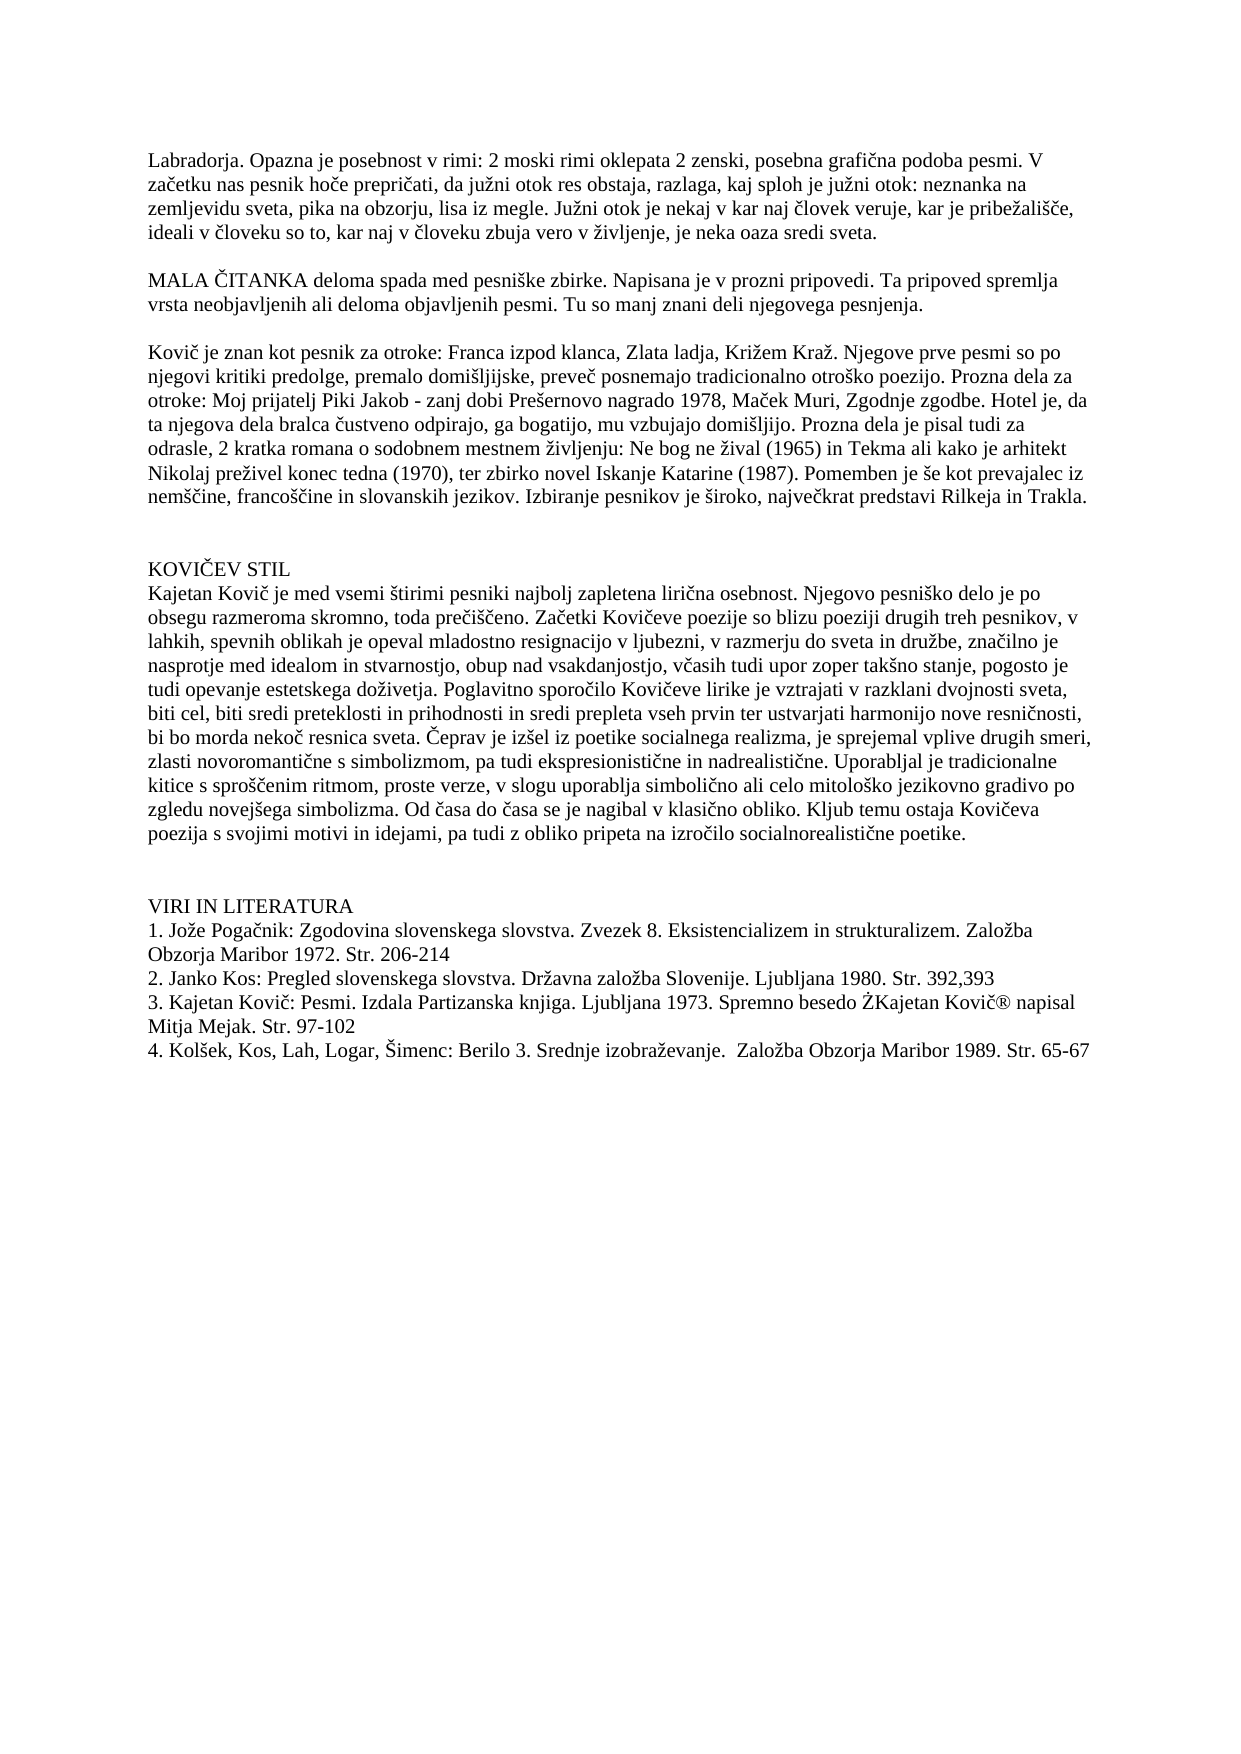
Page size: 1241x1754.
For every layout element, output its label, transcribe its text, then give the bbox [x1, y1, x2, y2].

text 4. Kolšek, Kos, Lah, Logar, Šimenc: Berilo 3. Srednje izobraževanje. Založba Obzorja Maribor 1989. Str. 65-67 [148, 1038, 1093, 1062]
text MALA ČITANKA deloma spada med pesniške zbirke. Napisana je v prozni pripovedi. Ta pripoved spremlja vrsta neobjavljenih ali deloma objavljenih pesmi. Tu so manj znani deli njegovega pesnjenja. [148, 268, 1093, 316]
text 2. Janko Kos: Pregled slovenskega slovstva. Državna založba Slovenije. Ljubljana 1980. Str. 392,393 [148, 966, 1093, 990]
text 3. Kajetan Kovič: Pesmi. Izdala Partizanska knjiga. Ljubljana 1973. Spremno besedo ŻKajetan Kovič® napisal Mitja Mejak. Str. 97-102 [148, 990, 1093, 1038]
text KOVIČEV STIL [148, 557, 1093, 581]
text Kajetan Kovič je med vsemi štirimi pesniki najbolj zapletena lirična osebnost. Njegovo pesniško delo je po obsegu razmeroma skromno, toda prečiščeno. Začetki Kovičeve poezije so blizu poeziji drugih treh pesnikov, v lahkih, spevnih oblikah je opeval mladostno resignacijo v ljubezni, v razmerju do sveta in družbe, značilno je nasprotje med idealom in stvarnostjo, obup nad vsakdanjostjo, včasih tudi upor zoper takšno stanje, pogosto je tudi opevanje estetskega doživetja. Poglavitno sporočilo Kovičeve lirike je vztrajati v razklani dvojnosti sveta, biti cel, biti sredi preteklosti in prihodnosti in sredi prepleta vseh prvin ter ustvarjati harmonijo nove resničnosti, bi bo morda nekoč resnica sveta. Čeprav je izšel iz poetike socialnega realizma, je sprejemal vplive drugih smeri, zlasti novoromantične s simbolizmom, pa tudi ekspresionistične in nadrealistične. Uporabljal je tradicionalne kitice s sproščenim ritmom, proste verze, v slogu uporablja simbolično ali celo mitološko jezikovno gradivo po zgledu novejšega simbolizma. Od časa do časa se je nagibal v klasično obliko. Kljub temu ostaja Kovičeva poezija s svojimi motivi in idejami, pa tudi z obliko pripeta na izročilo socialnorealistične poetike. [148, 581, 1093, 845]
text VIRI IN LITERATURA [148, 893, 1093, 918]
text Labradorja. Opazna je posebnost v rimi: 2 moski rimi oklepata 2 zenski, posebna grafična podoba pesmi. V začetku nas pesnik hoče prepričati, da južni otok res obstaja, razlaga, kaj sploh je južni otok: neznanka na zemljevidu sveta, pika na obzorju, lisa iz megle. Južni otok je nekaj v kar naj človek veruje, kar je pribežališče, ideali v človeku so to, kar naj v človeku zbuja vero v življenje, je neka oaza sredi sveta. [148, 148, 1093, 244]
text 1. Jože Pogačnik: Zgodovina slovenskega slovstva. Zvezek 8. Eksistencializem in strukturalizem. Založba Obzorja Maribor 1972. Str. 206-214 [148, 918, 1093, 966]
text Kovič je znan kot pesnik za otroke: Franca izpod klanca, Zlata ladja, Križem Kraž. Njegove prve pesmi so po njegovi kritiki predolge, premalo domišljijske, preveč posnemajo tradicionalno otroško poezijo. Prozna dela za otroke: Moj prijatelj Piki Jakob - zanj dobi Prešernovo nagrado 1978, Maček Muri, Zgodnje zgodbe. Hotel je, da ta njegova dela bralca čustveno odpirajo, ga bogatijo, mu vzbujajo domišljijo. Prozna dela je pisal tudi za odrasle, 2 kratka romana o sodobnem mestnem življenju: Ne bog ne žival (1965) in Tekma ali kako je arhitekt Nikolaj preživel konec tedna (1970), ter zbirko novel Iskanje Katarine (1987). Pomemben je še kot prevajalec iz nemščine, francoščine in slovanskih jezikov. Izbiranje pesnikov je široko, največkrat predstavi Rilkeja in Trakla. [148, 340, 1093, 508]
